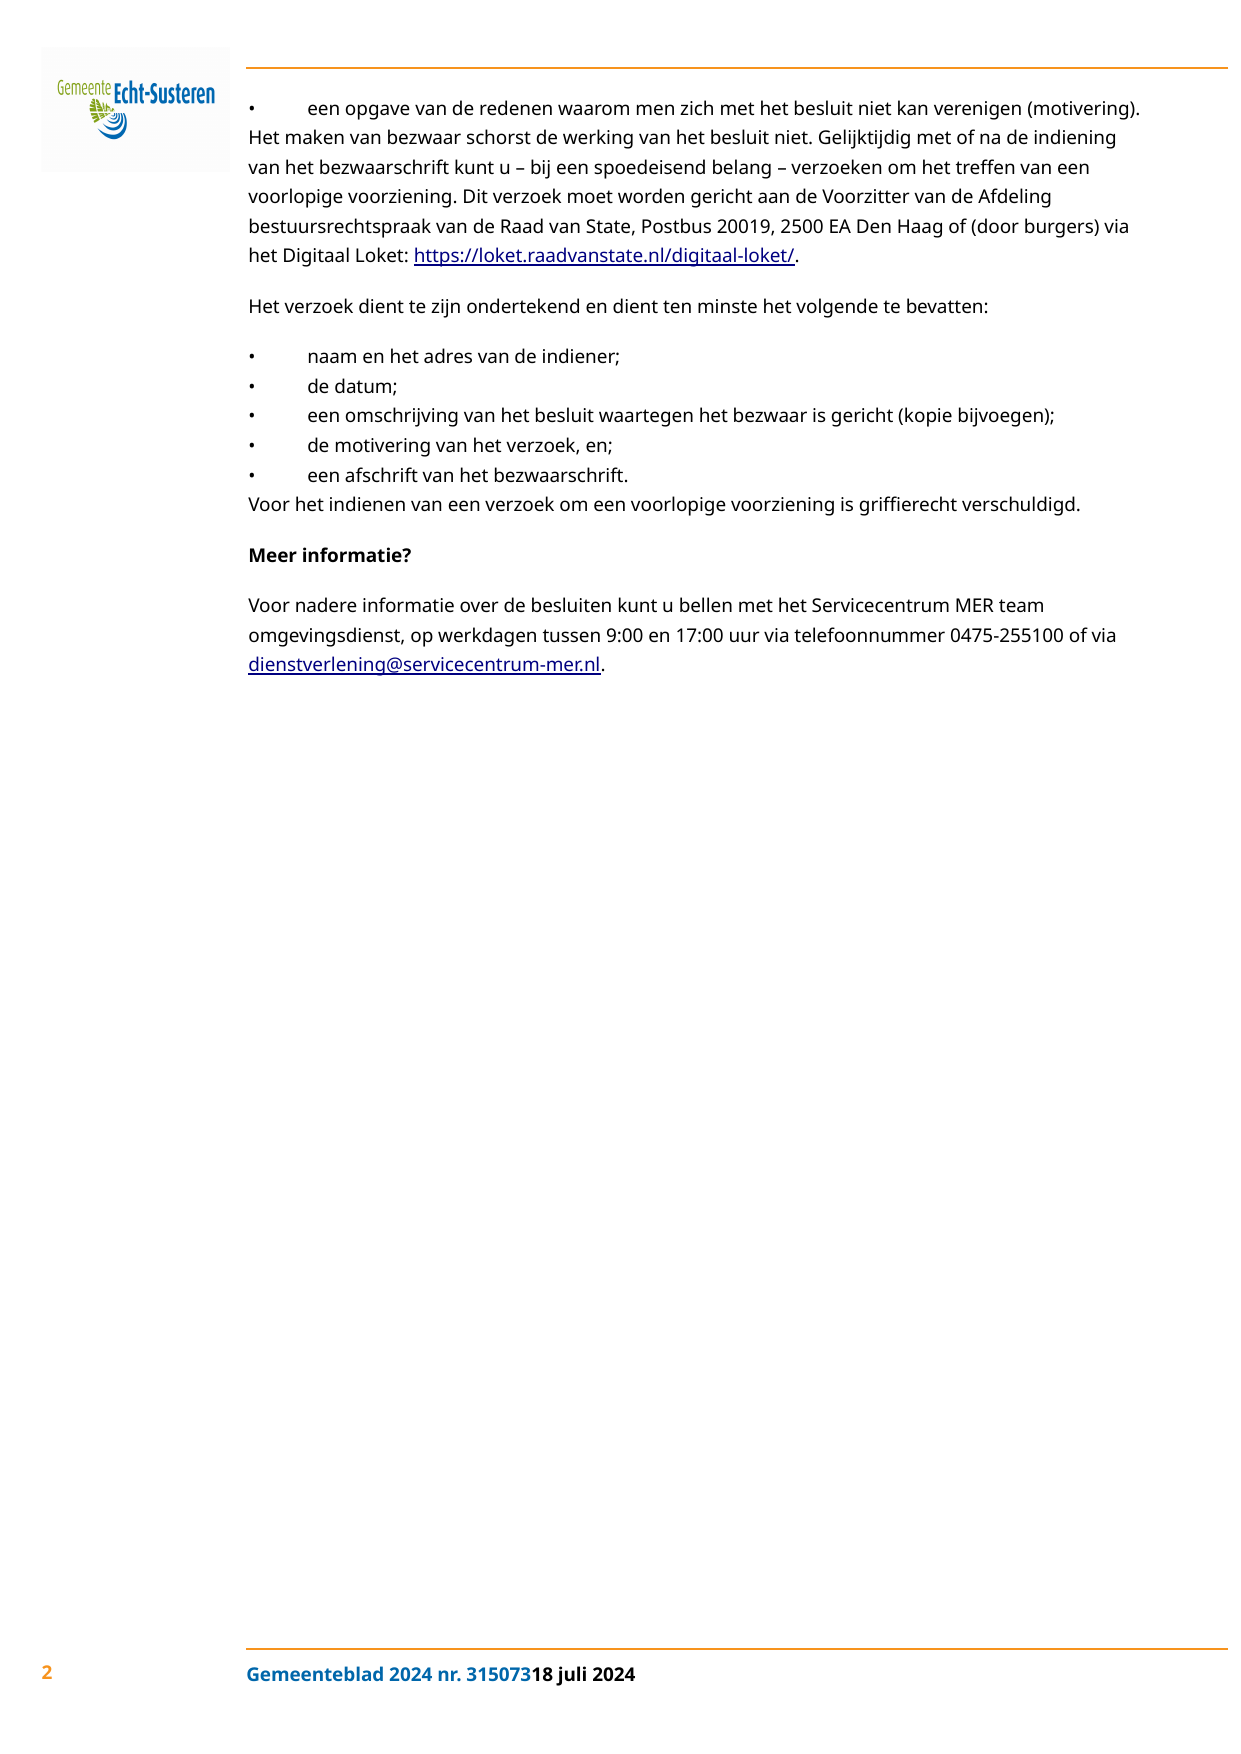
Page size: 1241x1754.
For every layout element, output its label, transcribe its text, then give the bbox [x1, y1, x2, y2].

picture [41, 47, 231, 172]
text Het verzoek dient te zijn ondertekend en dient ten minste het volgende te bevatten: [248, 293, 1152, 319]
text Voor het indienen van een verzoek om een voorlopige voorziening is griffierecht verschuldigd. [248, 491, 1152, 517]
list een afschrift van het bezwaarschrift. [248, 462, 1152, 488]
text Het maken van bezwaar schorst de werking van het besluit niet. Gelijktijdig met of na de indiening van het bezwaarschrift kunt u – bij een spoedeisend belang – verzoeken om het treffen van een voorlopige voorziening. Dit verzoek moet worden gericht aan de Voorzitter van de Afdeling bestuursrechtspraak van de Raad van State, Postbus 20019, 2500 EA Den Haag of (door burgers) via het Digitaal Loket: https://loket.raadvanstate.nl/digitaal-loket/. [248, 124, 1152, 268]
list de motivering van het verzoek, en; [248, 432, 1152, 458]
list een omschrijving van het besluit waartegen het bezwaar is gericht (kopie bijvoegen); [248, 403, 1152, 428]
list de datum; [248, 373, 1152, 399]
text Voor nadere informatie over de besluiten kunt u bellen met het Servicecentrum MER team omgevingsdienst, op werkdagen tussen 9:00 en 17:00 uur via telefoonnummer 0475-255100 of via dienstverlening@servicecentrum-mer.nl. [248, 592, 1152, 677]
list naam en het adres van de indiener; [248, 343, 1152, 369]
list een opgave van de redenen waarom men zich met het besluit niet kan verenigen (motivering). [248, 95, 1152, 121]
text Meer informatie? [248, 542, 1152, 568]
